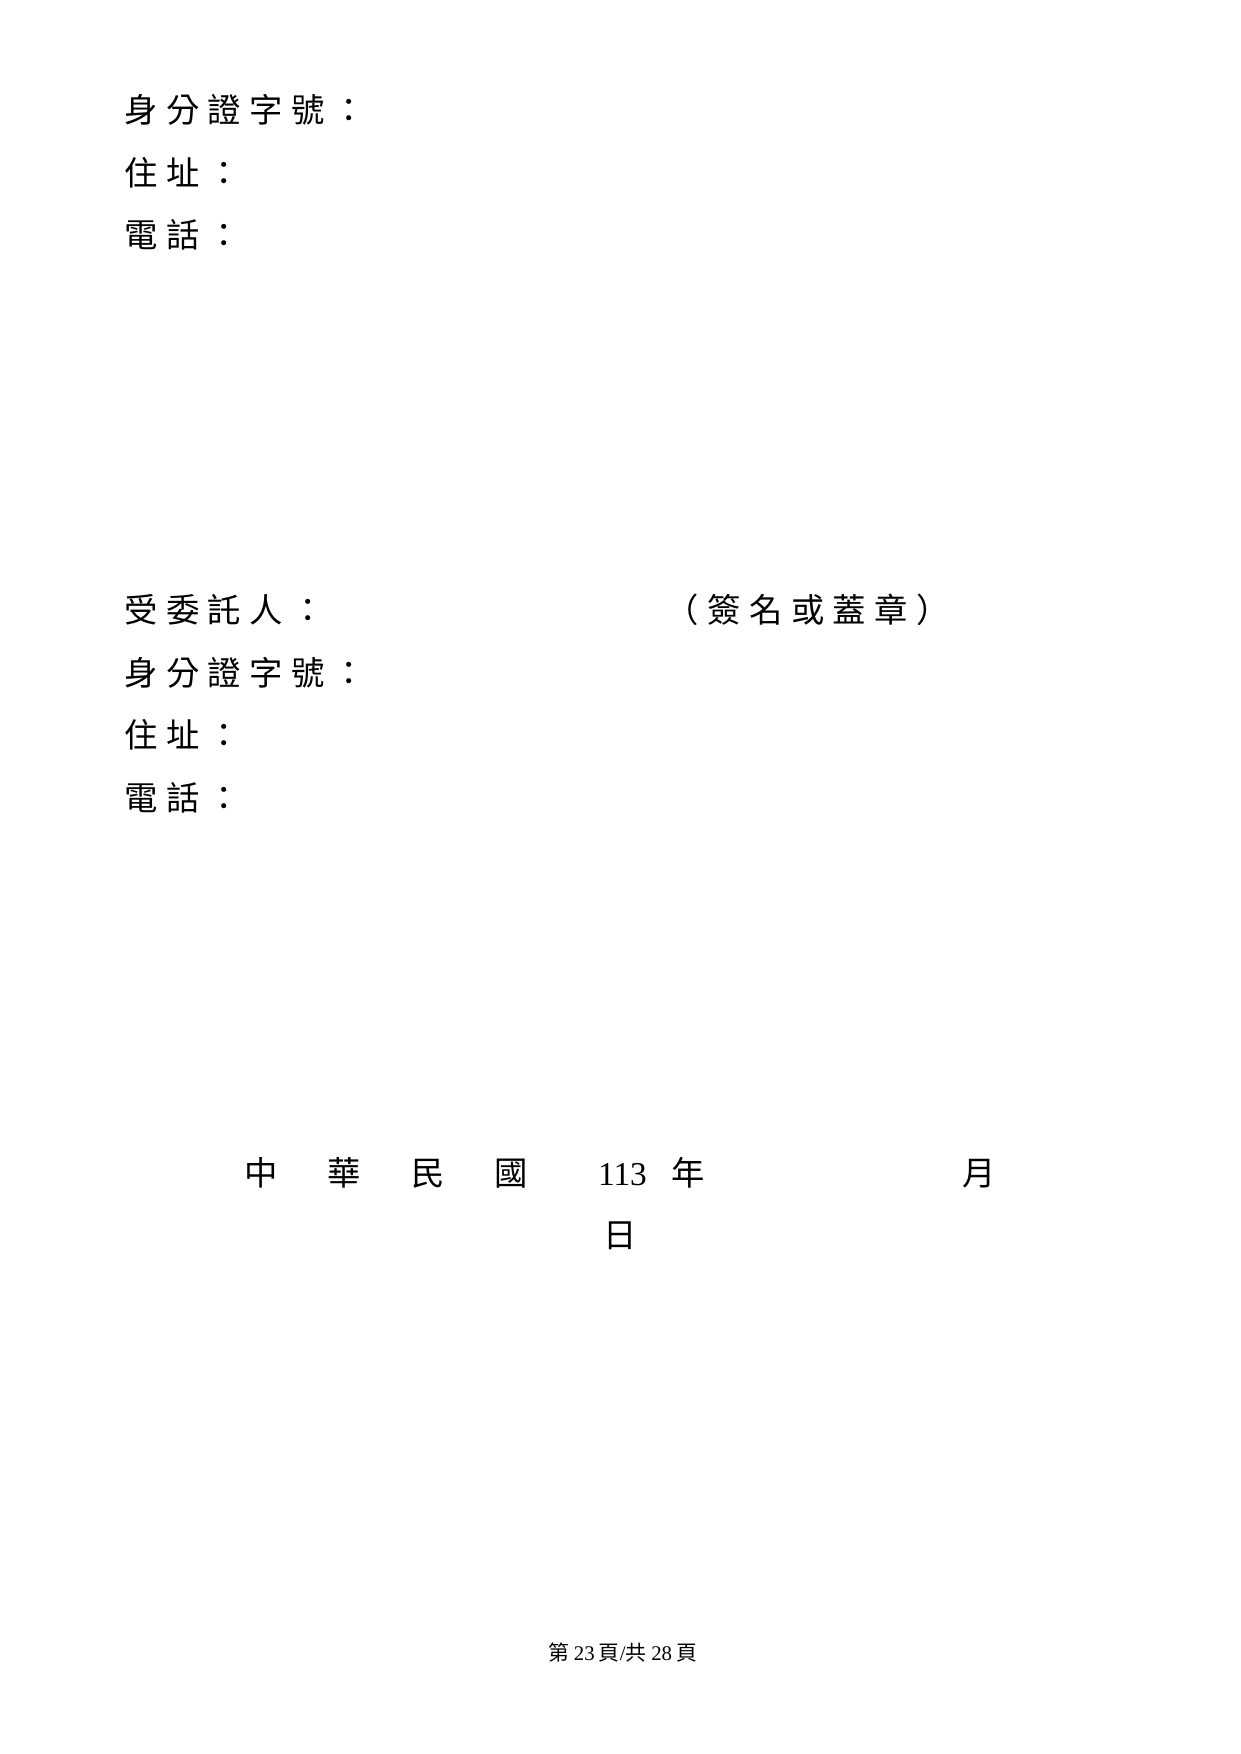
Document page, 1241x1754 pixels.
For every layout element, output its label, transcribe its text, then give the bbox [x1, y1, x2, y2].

text 電話： [120, 191, 1120, 254]
text 電話： [120, 754, 1120, 816]
text 受委託人： （簽名或蓋章） [120, 566, 1120, 629]
text 身分證字號： [120, 66, 1120, 129]
text 住址： [120, 691, 1120, 754]
text 住址： [120, 129, 1120, 191]
text 身分證字號： [120, 629, 1120, 691]
text 中 華 民 國 113 年 月 日 [120, 1129, 1120, 1254]
